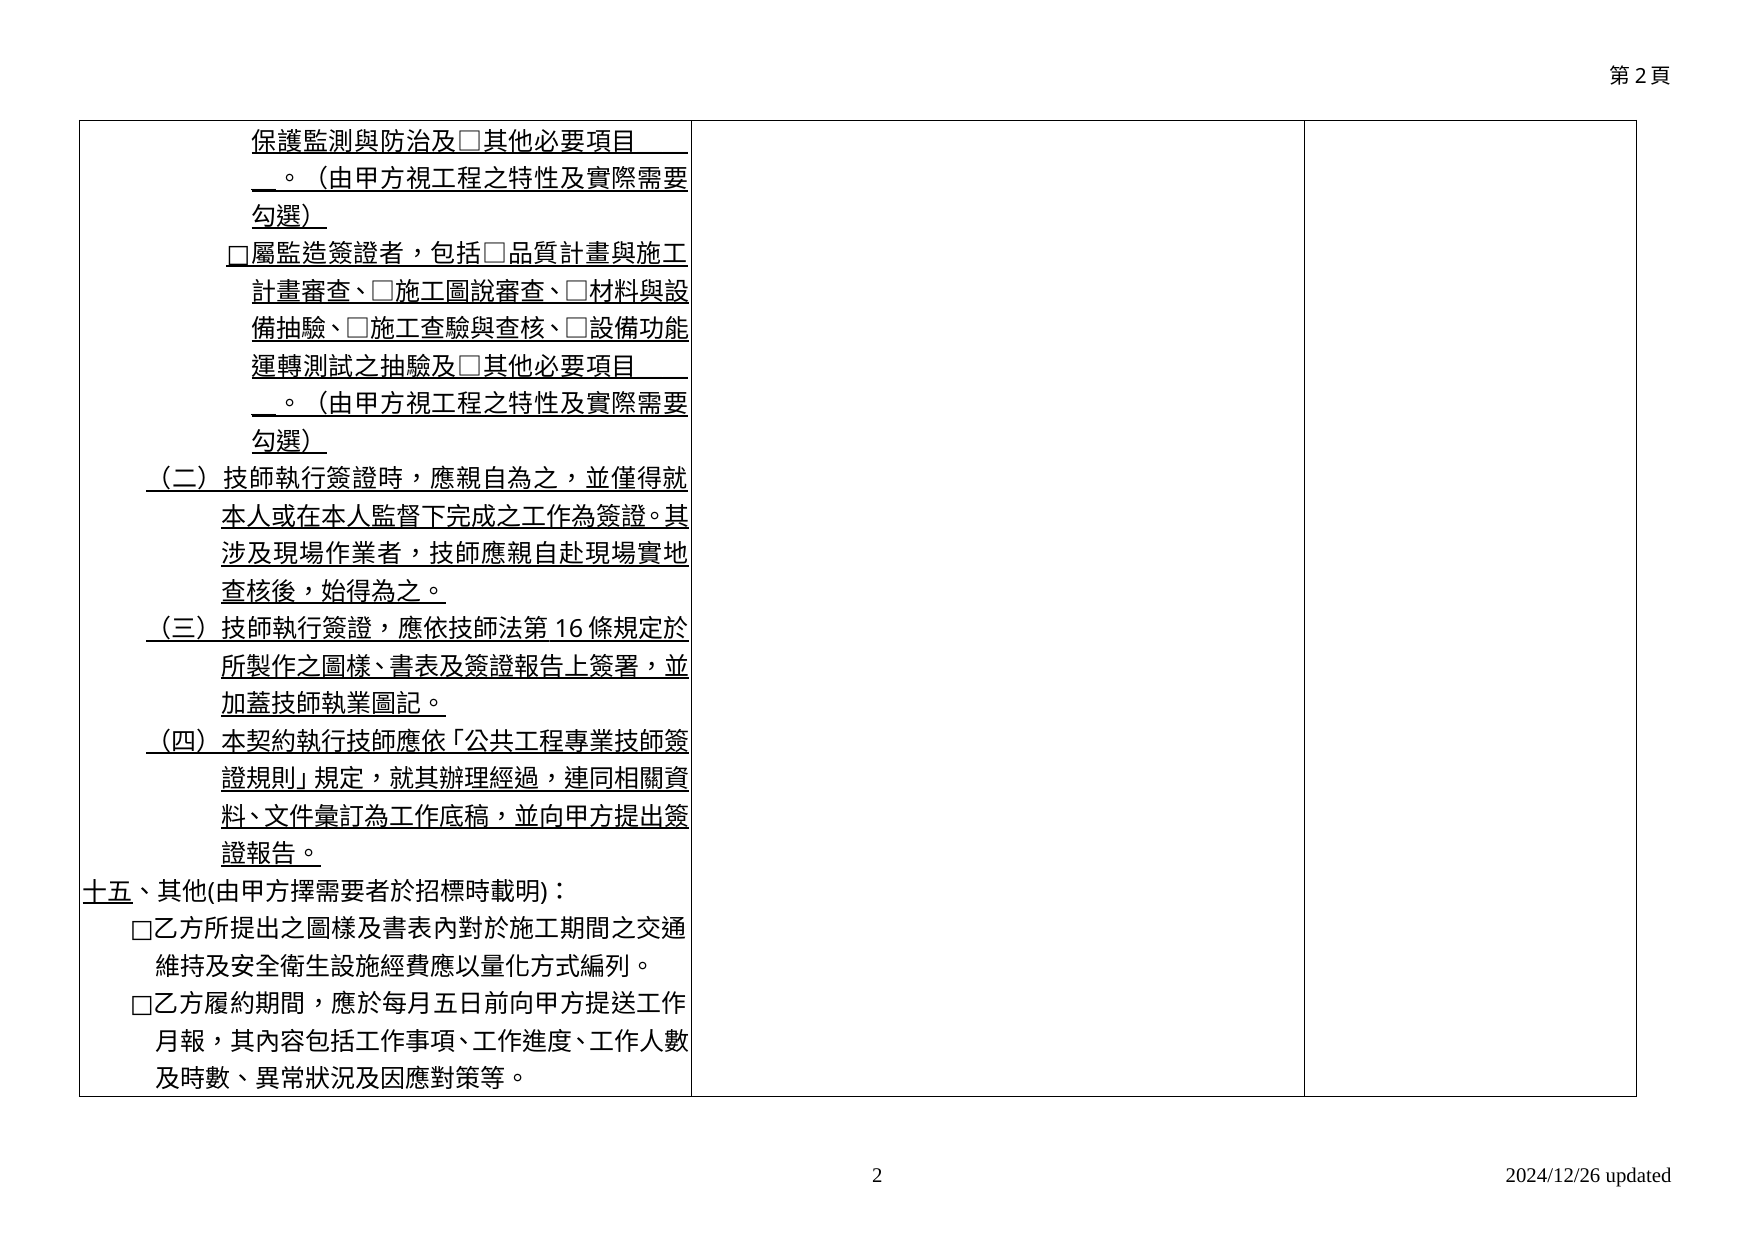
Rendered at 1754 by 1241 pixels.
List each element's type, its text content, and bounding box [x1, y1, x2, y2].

table_cell 保護監測與防治及□其他必要項目＿＿＿。（由甲方視工程之特性及實際需要勾選） □屬監造簽證者，包括□品質計畫與施工計畫審查、□施工圖說審查、□材料與設備抽驗、□施工查驗與查核、□設備功能運轉測試之抽驗及□其他必要項目＿＿＿。（由甲方視工程之特性及實際需要勾選） （二）技師執行簽證時，應親自為之，並僅得就本人或在本人監督下完成之工作為簽證。其涉及現場作業者，技師應親自赴現場實地查核後，始得為之。 （三）技師執行簽證，應依技師法第16條規定於所製作之圖樣、書表及簽證報告上簽署，並加蓋技師執業圖記。 （四）本契約執行技師應依「公共工程專業技師簽證規則」規定，就其辦理經過，連同相關資料、文件彙訂為工作底稿，並向甲方提出簽證報告。 十五、其他(由甲方擇需要者於招標時載明)： □乙方所提出之圖樣及書表內對於施工期間之交通維持及安全衛生設施經費應以量化方式編列。 □乙方履約期間，應於每月五日前向甲方提送工作月報，其內容包括工作事項、工作進度、工作人數及時數、異常狀況及因應對策等。 [80, 121, 691, 1096]
table_cell [692, 121, 1304, 1096]
table_cell [1305, 121, 1636, 1096]
